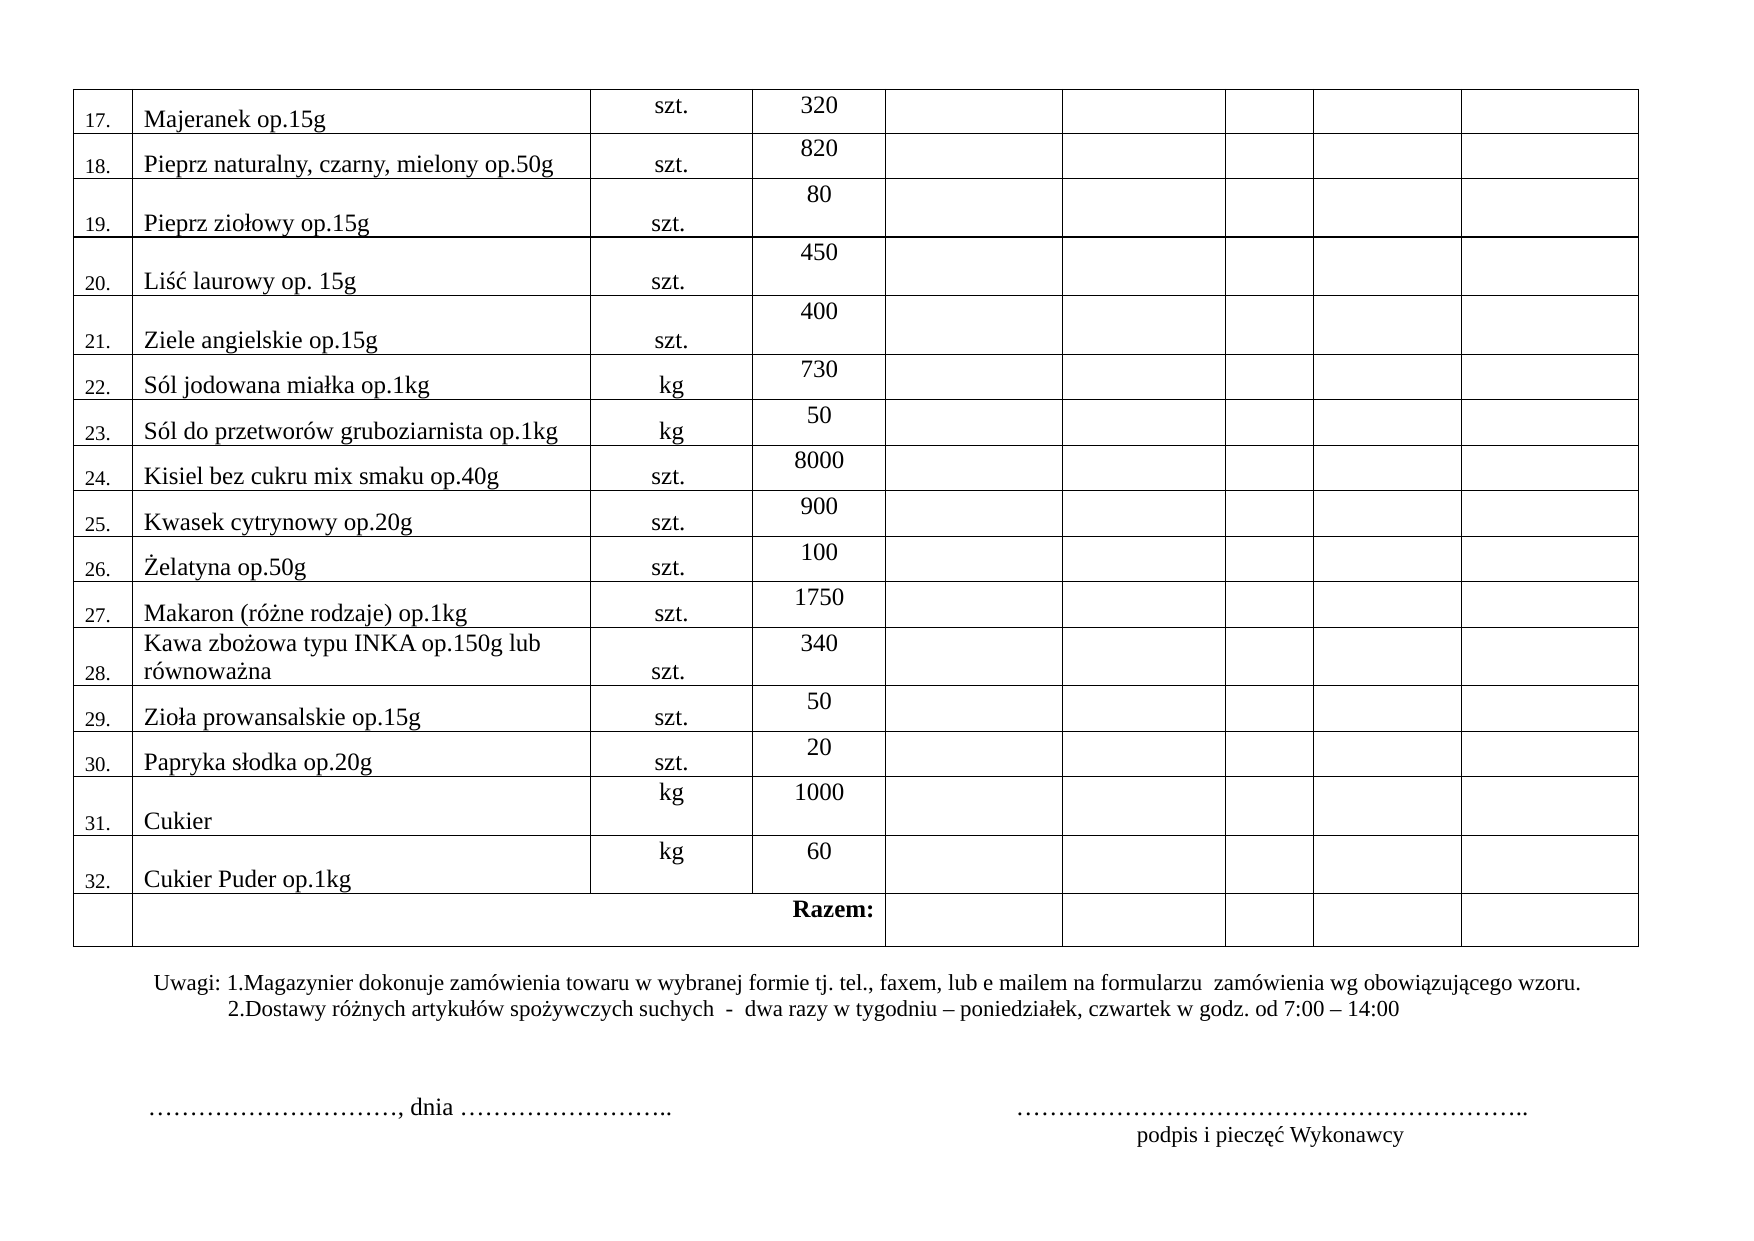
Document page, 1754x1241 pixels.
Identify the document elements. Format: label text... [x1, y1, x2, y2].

table_cell 23. [74, 400, 132, 444]
table_cell [1063, 296, 1225, 353]
table_cell Ziele angielskie op.15g [133, 296, 590, 353]
table_cell 730 [753, 355, 885, 399]
table_cell 20. [74, 238, 132, 295]
table_cell [886, 836, 1062, 893]
table_cell 17. [74, 90, 132, 132]
table_cell Kawa zbożowa typu INKA op.150g lub równoważna [133, 628, 590, 685]
table_cell 340 [753, 628, 885, 685]
text Uwagi: 1.Magazynier dokonuje zamówienia towaru w wybranej formie tj. tel., faxem, lub e mailem na formularzu zamówienia wg obowiązującego wzoru. [148, 969, 1606, 995]
table_cell [1063, 582, 1225, 627]
table_cell Pieprz naturalny, czarny, mielony op.50g [133, 134, 590, 178]
table_cell 8000 [753, 446, 885, 490]
table_cell 1750 [753, 582, 885, 627]
table_cell 29. [74, 686, 132, 731]
table_cell [1226, 355, 1313, 399]
table_cell [1314, 400, 1461, 444]
table_cell [1462, 628, 1638, 685]
table_cell [1226, 582, 1313, 627]
table_cell [1314, 179, 1461, 236]
table_cell [1314, 90, 1461, 132]
table_cell [1314, 296, 1461, 353]
table_cell 31. [74, 777, 132, 835]
table_cell 820 [753, 134, 885, 178]
table_cell 30. [74, 732, 132, 776]
table_cell [1462, 179, 1638, 236]
table_cell [1314, 836, 1461, 893]
table_cell 28. [74, 628, 132, 685]
table_cell [1226, 179, 1313, 236]
table_cell Sól do przetworów gruboziarnista op.1kg [133, 400, 590, 444]
table_cell [1462, 134, 1638, 178]
table_cell [1226, 90, 1313, 132]
table_cell [1314, 491, 1461, 536]
table_cell Cukier [133, 777, 590, 835]
table_cell 25. [74, 491, 132, 536]
table_cell [1063, 777, 1225, 835]
table_cell [1063, 491, 1225, 536]
table_cell [886, 400, 1062, 444]
table_cell Zioła prowansalskie op.15g [133, 686, 590, 731]
table_cell [1063, 238, 1225, 295]
table_cell [1063, 446, 1225, 490]
table_cell 22. [74, 355, 132, 399]
table_cell 50 [753, 400, 885, 444]
table_cell Razem: [133, 894, 885, 946]
text podpis i pieczęć Wykonawcy [148, 1121, 1606, 1147]
table_cell 400 [753, 296, 885, 353]
text 2.Dostawy różnych artykułów spożywczych suchych - dwa razy w tygodniu – poniedziałek, czwartek w godz. od 7:00 – 14:00 [148, 995, 1606, 1021]
table_cell [1462, 90, 1638, 132]
table_cell [1226, 732, 1313, 776]
table_cell 450 [753, 238, 885, 295]
table_cell Kwasek cytrynowy op.20g [133, 491, 590, 536]
table_cell [1314, 446, 1461, 490]
table_cell [1462, 732, 1638, 776]
table_cell [1462, 296, 1638, 353]
table_cell [1063, 179, 1225, 236]
table_cell Cukier Puder op.1kg [133, 836, 590, 893]
table_cell [1063, 732, 1225, 776]
table_cell [886, 296, 1062, 353]
table_cell [1462, 894, 1638, 946]
table_cell 1000 [753, 777, 885, 835]
table_cell [1462, 446, 1638, 490]
table_cell [1462, 238, 1638, 295]
table_cell [1462, 582, 1638, 627]
table_cell 32. [74, 836, 132, 893]
table_cell szt. [591, 686, 752, 731]
table_cell [886, 582, 1062, 627]
table_cell kg [591, 836, 752, 893]
table_cell [1226, 537, 1313, 581]
table_cell [1314, 537, 1461, 581]
table_cell 100 [753, 537, 885, 581]
table_cell [1314, 628, 1461, 685]
table_cell [1462, 400, 1638, 444]
table_cell [886, 628, 1062, 685]
table_cell [1314, 238, 1461, 295]
table_cell [1462, 355, 1638, 399]
table_cell [1314, 134, 1461, 178]
table_cell [886, 894, 1062, 946]
table_cell kg [591, 400, 752, 444]
table_cell 26. [74, 537, 132, 581]
table_cell [886, 134, 1062, 178]
table_cell [1063, 628, 1225, 685]
table_cell [1063, 400, 1225, 444]
table_cell szt. [591, 296, 752, 353]
table_cell Pieprz ziołowy op.15g [133, 179, 590, 236]
table_cell [886, 446, 1062, 490]
table_cell [1226, 134, 1313, 178]
table_cell 21. [74, 296, 132, 353]
table_cell kg [591, 777, 752, 835]
table_cell [886, 491, 1062, 536]
table_cell [1314, 894, 1461, 946]
table_cell 24. [74, 446, 132, 490]
table_cell szt. [591, 134, 752, 178]
table_cell [1314, 732, 1461, 776]
table_cell [1462, 537, 1638, 581]
table_cell szt. [591, 582, 752, 627]
table_cell Liść laurowy op. 15g [133, 238, 590, 295]
table_cell 19. [74, 179, 132, 236]
table_cell szt. [591, 537, 752, 581]
table_cell [1063, 355, 1225, 399]
table_cell [1226, 296, 1313, 353]
table_cell [1226, 446, 1313, 490]
table_cell [1063, 90, 1225, 132]
table_cell Majeranek op.15g [133, 90, 590, 132]
table_cell [886, 686, 1062, 731]
table_cell Sól jodowana miałka op.1kg [133, 355, 590, 399]
table_cell [886, 179, 1062, 236]
table_cell 900 [753, 491, 885, 536]
table_cell szt. [591, 179, 752, 236]
table_cell szt. [591, 491, 752, 536]
table_cell [1226, 777, 1313, 835]
table_cell [1462, 491, 1638, 536]
table_cell [1226, 894, 1313, 946]
table_cell [1063, 134, 1225, 178]
table_cell 320 [753, 90, 885, 132]
table_cell [1063, 537, 1225, 581]
table_cell [1462, 836, 1638, 893]
table_cell [1314, 355, 1461, 399]
table_cell [886, 90, 1062, 132]
table_cell Papryka słodka op.20g [133, 732, 590, 776]
table_cell szt. [591, 628, 752, 685]
table_cell szt. [591, 732, 752, 776]
table_cell [1314, 686, 1461, 731]
table_cell [1226, 686, 1313, 731]
table_cell 20 [753, 732, 885, 776]
table_cell kg [591, 355, 752, 399]
table_cell szt. [591, 238, 752, 295]
table_cell [886, 732, 1062, 776]
table_cell Żelatyna op.50g [133, 537, 590, 581]
table_cell [1063, 686, 1225, 731]
table_cell 27. [74, 582, 132, 627]
table_cell [1314, 777, 1461, 835]
table_cell Makaron (różne rodzaje) op.1kg [133, 582, 590, 627]
table_cell [886, 777, 1062, 835]
table_cell 60 [753, 836, 885, 893]
table_cell [1063, 894, 1225, 946]
table_cell [1226, 491, 1313, 536]
table_cell szt. [591, 90, 752, 132]
table_cell [1226, 836, 1313, 893]
table_cell [886, 537, 1062, 581]
table_cell 18. [74, 134, 132, 178]
table_cell [1314, 582, 1461, 627]
table_cell [74, 894, 132, 946]
table_cell [1462, 777, 1638, 835]
table_cell [1226, 238, 1313, 295]
table_cell 80 [753, 179, 885, 236]
table_cell [1226, 400, 1313, 444]
text …………………………, dnia …………………….. …………………………………………………….. [148, 1092, 1606, 1121]
table_cell [1063, 836, 1225, 893]
table_cell szt. [591, 446, 752, 490]
table_cell [886, 238, 1062, 295]
table_cell 50 [753, 686, 885, 731]
table_cell [886, 355, 1062, 399]
table_cell [1226, 628, 1313, 685]
table_cell [1462, 686, 1638, 731]
table_cell Kisiel bez cukru mix smaku op.40g [133, 446, 590, 490]
